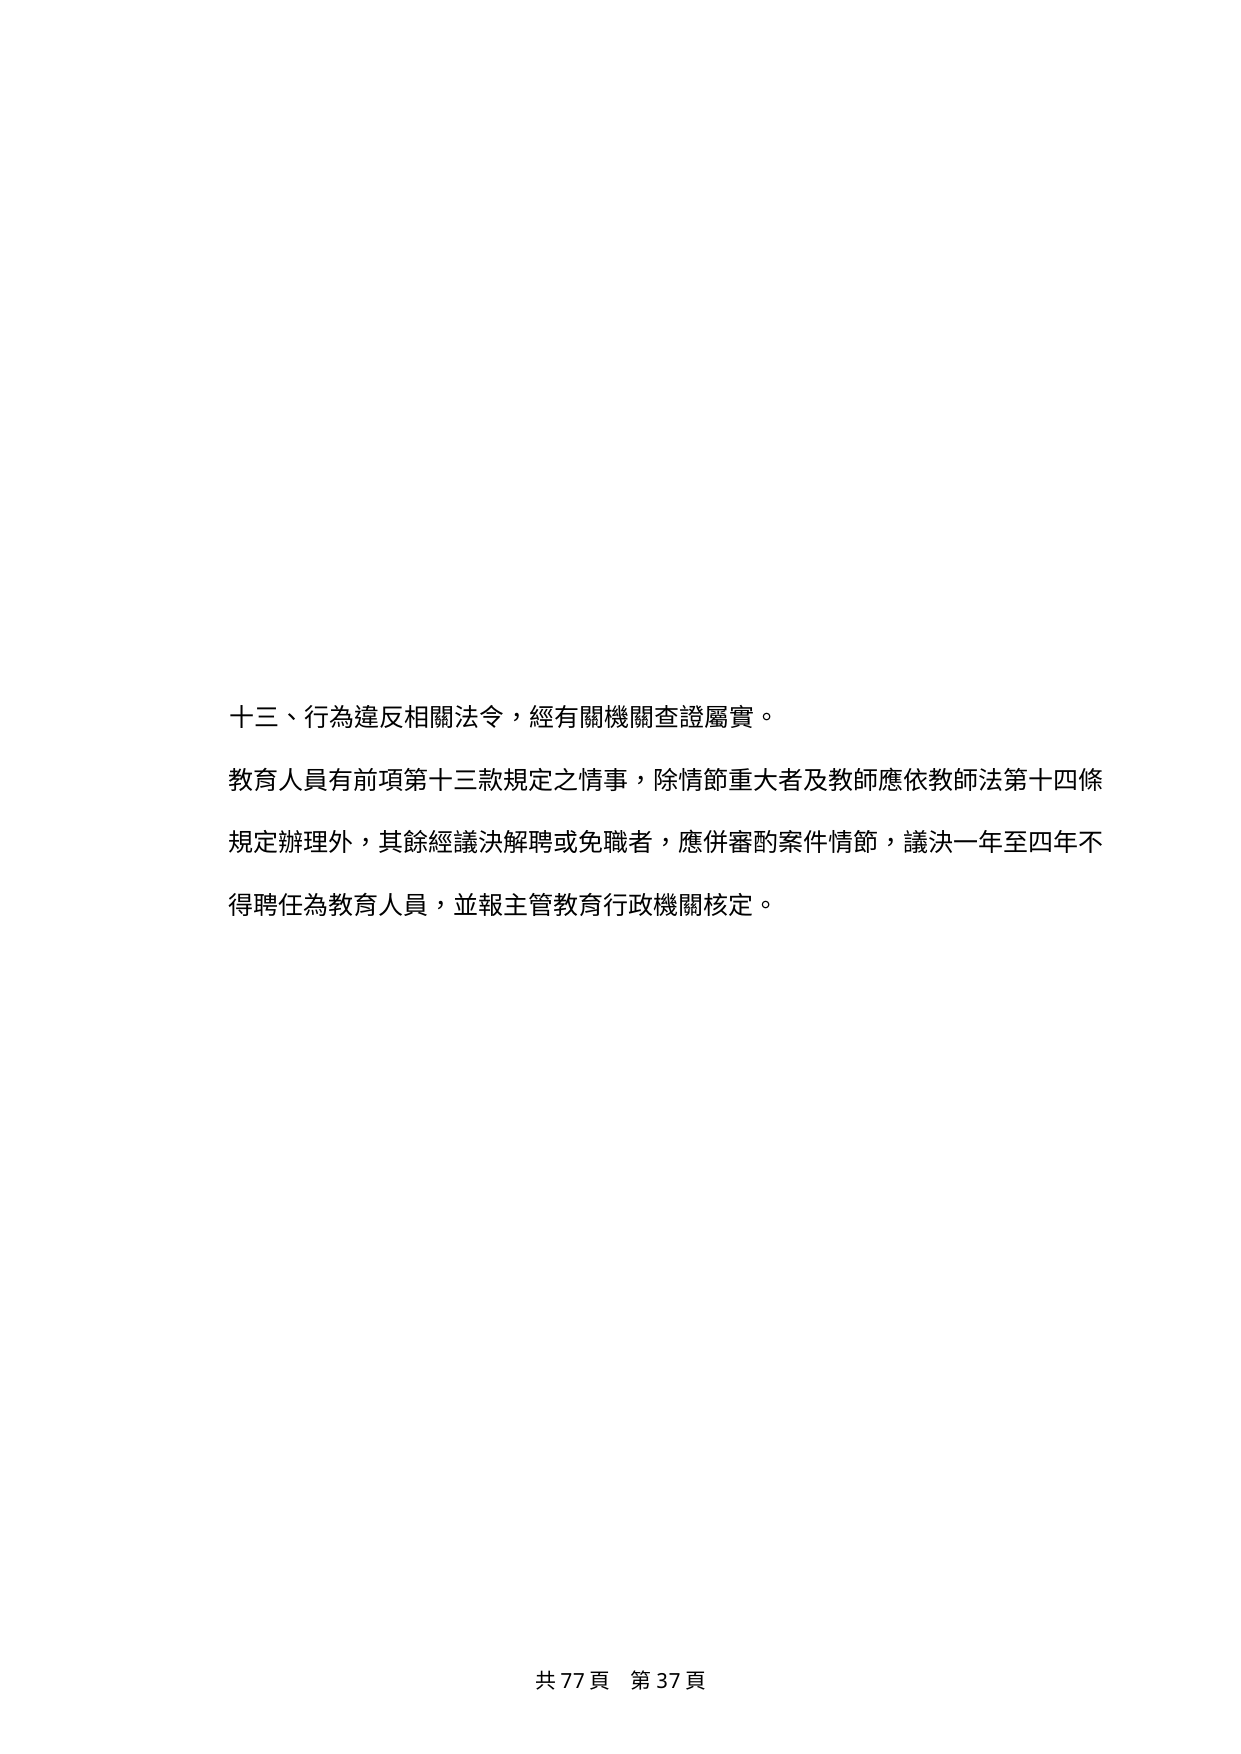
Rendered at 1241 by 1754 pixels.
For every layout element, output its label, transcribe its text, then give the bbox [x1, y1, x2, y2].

text 十三、行為違反相關法令，經有關機關查證屬實。 [118, 674, 1122, 737]
text 教育人員有前項第十三款規定之情事，除情節重大者及教師應依教師法第十四條規定辦理外，其餘經議決解聘或免職者，應併審酌案件情節，議決一年至四年不得聘任為教育人員，並報主管教育行政機關核定。 [229, 737, 1122, 924]
